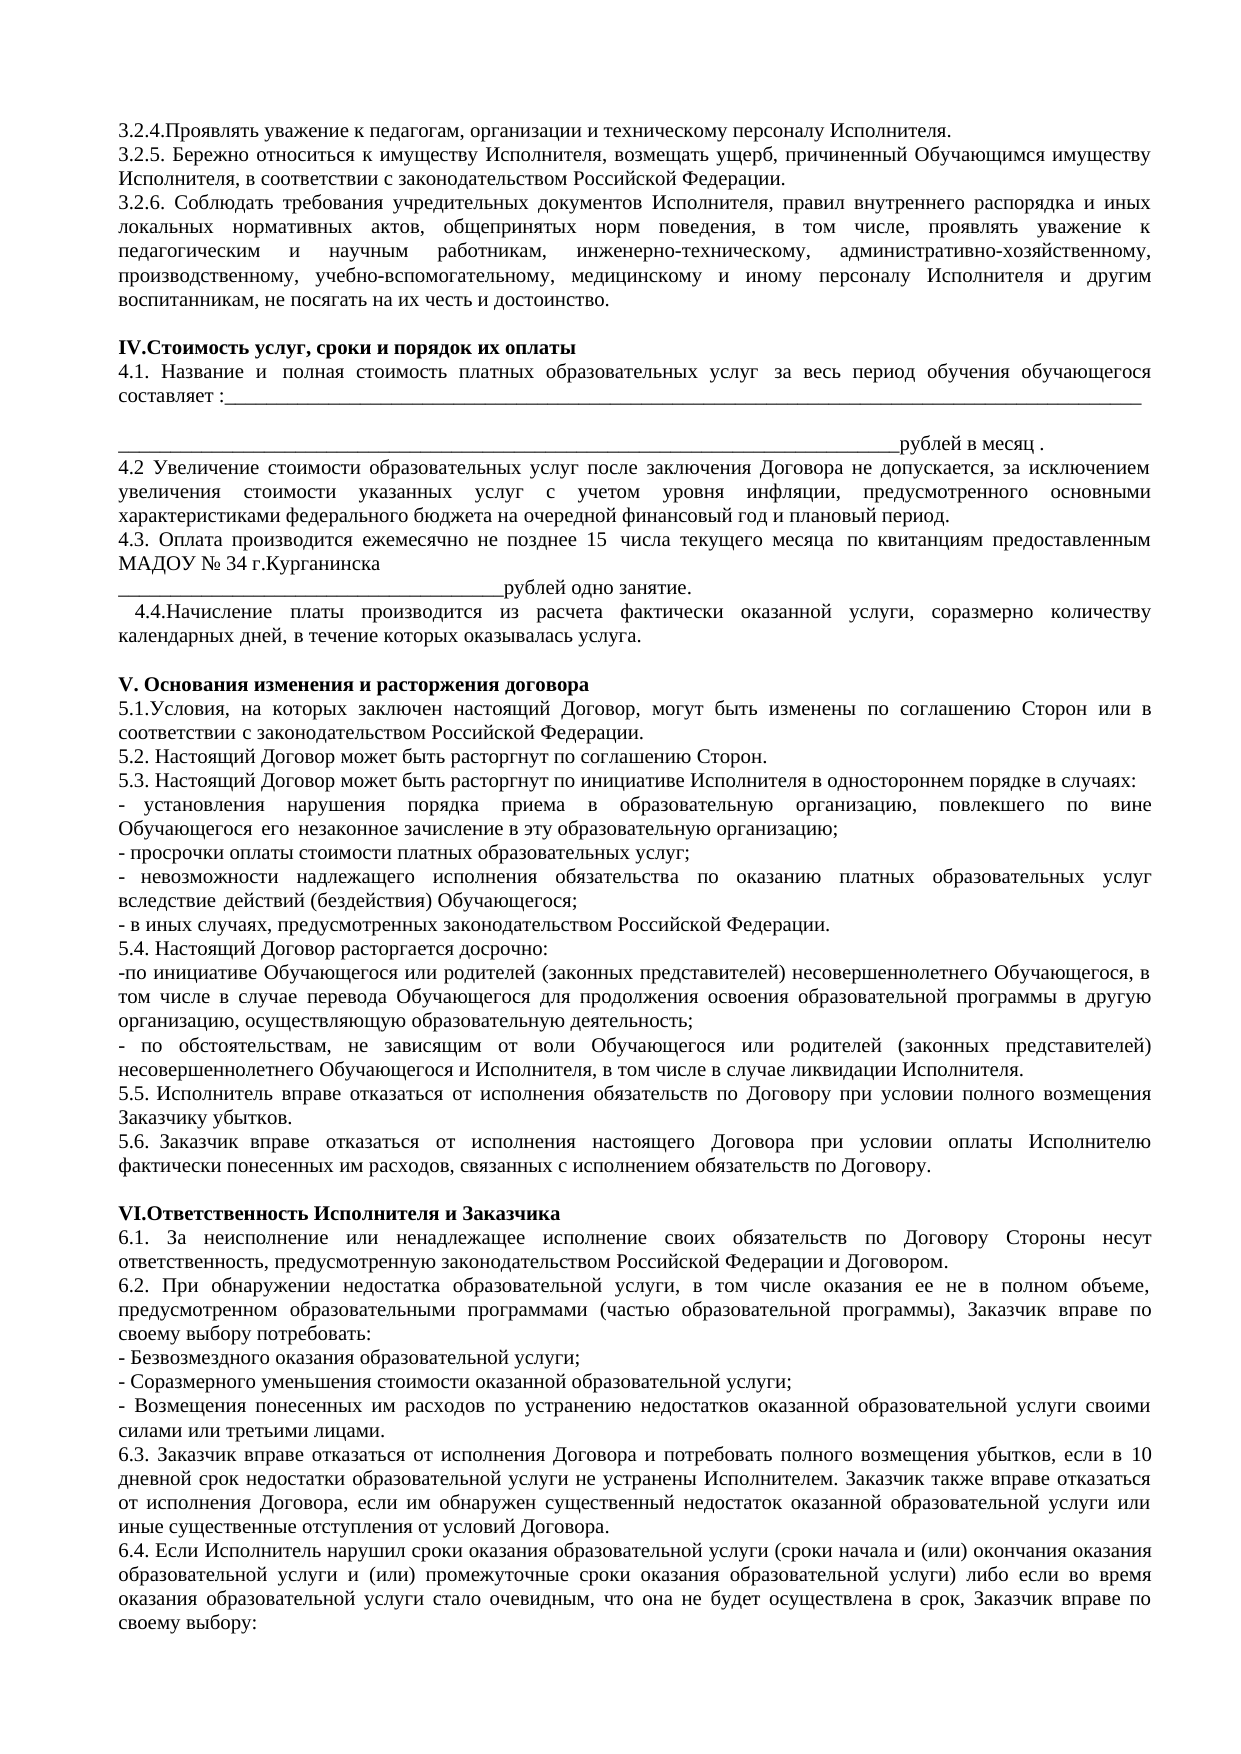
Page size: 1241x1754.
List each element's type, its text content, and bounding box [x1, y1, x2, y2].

text 4.2 Увеличение стоимости образовательных услуг после заключения Договора не допускается, за исключением увеличения стоимости указанных услуг с учетом уровня инфляции, предусмотренного основными характеристиками федерального бюджета на очередной финансовый год и плановый период. [118, 455, 1152, 527]
text 3.2.5. Бережно относиться к имуществу Исполнителя, возмещать ущерб, причиненный Обучающимся имуществу Исполнителя, в соответствии с законодательством Российской Федерации. [118, 142, 1152, 190]
text V. Основания изменения и расторжения договора [118, 672, 1152, 696]
text 3.2.4.Проявлять уважение к педагогам, организации и техническому персоналу Исполнителя. [118, 118, 1152, 142]
text - невозможности надлежащего исполнения обязательства по оказанию платных образовательных услуг вследствие действий (бездействия) Обучающегося; [118, 864, 1152, 912]
text 5.6. Заказчик вправе отказаться от исполнения настоящего Договора при условии оплаты Исполнителю фактически понесенных им расходов, связанных с исполнением обязательств по Договору. [118, 1129, 1152, 1177]
text 5.4. Настоящий Договор расторгается досрочно: [118, 936, 1152, 960]
text - Соразмерного уменьшения стоимости оказанной образовательной услуги; [118, 1369, 1152, 1393]
text VI.Ответственность Исполнителя и Заказчика [118, 1201, 1152, 1225]
text 4.4.Начисление платы производится из расчета фактически оказанной услуги, соразмерно количеству календарных дней, в течение которых оказывалась услуга. [118, 599, 1152, 647]
text - установления нарушения порядка приема в образовательную организацию, повлекшего по вине Обучающегося его незаконное зачисление в эту образовательную организацию; [118, 792, 1152, 840]
text 5.3. Настоящий Договор может быть расторгнут по инициативе Исполнителя в одностороннем порядке в случаях: [118, 768, 1152, 792]
text 5.2. Настоящий Договор может быть расторгнут по соглашению Сторон. [118, 744, 1152, 768]
text 4.3. Оплата производится ежемесячно не позднее 15 числа текущего месяца по квитанциям предоставленным МАДОУ № 34 г.Курганинска [118, 527, 1152, 575]
text IV.Стоимость услуг, сроки и порядок их оплаты [118, 335, 1152, 359]
text 3.2.6. Соблюдать требования учредительных документов Исполнителя, правил внутреннего распорядка и иных локальных нормативных актов, общепринятых норм поведения, в том числе, проявлять уважение к педагогическим и научным работникам, инженерно-техническому, административно-хозяйственному, производственному, учебно-вспомогательному, медицинскому и иному персоналу Исполнителя и другим воспитанникам, не посягать на их честь и достоинство. [118, 190, 1152, 311]
text 6.1. За неисполнение или ненадлежащее исполнение своих обязательств по Договору Стороны несут ответственность, предусмотренную законодательством Российской Федерации и Договором. [118, 1225, 1152, 1273]
text ___________________________________________________________________________рублей в месяц . [118, 431, 1152, 455]
text 4.1. Название и полная стоимость платных образовательных услуг за весь период обучения обучающегося составляет :________________________________________________________________________________________ [118, 359, 1152, 407]
text 5.5. Исполнитель вправе отказаться от исполнения обязательств по Договору при условии полного возмещения Заказчику убытков. [118, 1081, 1152, 1129]
text - Безвозмездного оказания образовательной услуги; [118, 1345, 1152, 1369]
text -по инициативе Обучающегося или родителей (законных представителей) несовершеннолетнего Обучающегося, в том числе в случае перевода Обучающегося для продолжения освоения образовательной программы в другую организацию, осуществляющую образовательную деятельность; [118, 960, 1152, 1032]
text _____________________________________рублей одно занятие. [118, 575, 1152, 599]
text - просрочки оплаты стоимости платных образовательных услуг; [118, 840, 1152, 864]
text 6.2. При обнаружении недостатка образовательной услуги, в том числе оказания ее не в полном объеме, предусмотренном образовательными программами (частью образовательной программы), Заказчик вправе по своему выбору потребовать: [118, 1273, 1152, 1345]
text 6.4. Если Исполнитель нарушил сроки оказания образовательной услуги (сроки начала и (или) окончания оказания образовательной услуги и (или) промежуточные сроки оказания образовательной услуги) либо если во время оказания образовательной услуги стало очевидным, что она не будет осуществлена в срок, Заказчик вправе по своему выбору: [118, 1538, 1152, 1634]
text - в иных случаях, предусмотренных законодательством Российской Федерации. [118, 912, 1152, 936]
text 5.1.Условия, на которых заключен настоящий Договор, могут быть изменены по соглашению Сторон или в соответствии с законодательством Российской Федерации. [118, 696, 1152, 744]
text - Возмещения понесенных им расходов по устранению недостатков оказанной образовательной услуги своими силами или третьими лицами. [118, 1393, 1152, 1442]
text 6.3. Заказчик вправе отказаться от исполнения Договора и потребовать полного возмещения убытков, если в 10 дневной срок недостатки образовательной услуги не устранены Исполнителем. Заказчик также вправе отказаться от исполнения Договора, если им обнаружен существенный недостаток оказанной образовательной услуги или иные существенные отступления от условий Договора. [118, 1442, 1152, 1538]
text - по обстоятельствам, не зависящим от воли Обучающегося или родителей (законных представителей) несовершеннолетнего Обучающегося и Исполнителя, в том числе в случае ликвидации Исполнителя. [118, 1032, 1152, 1081]
